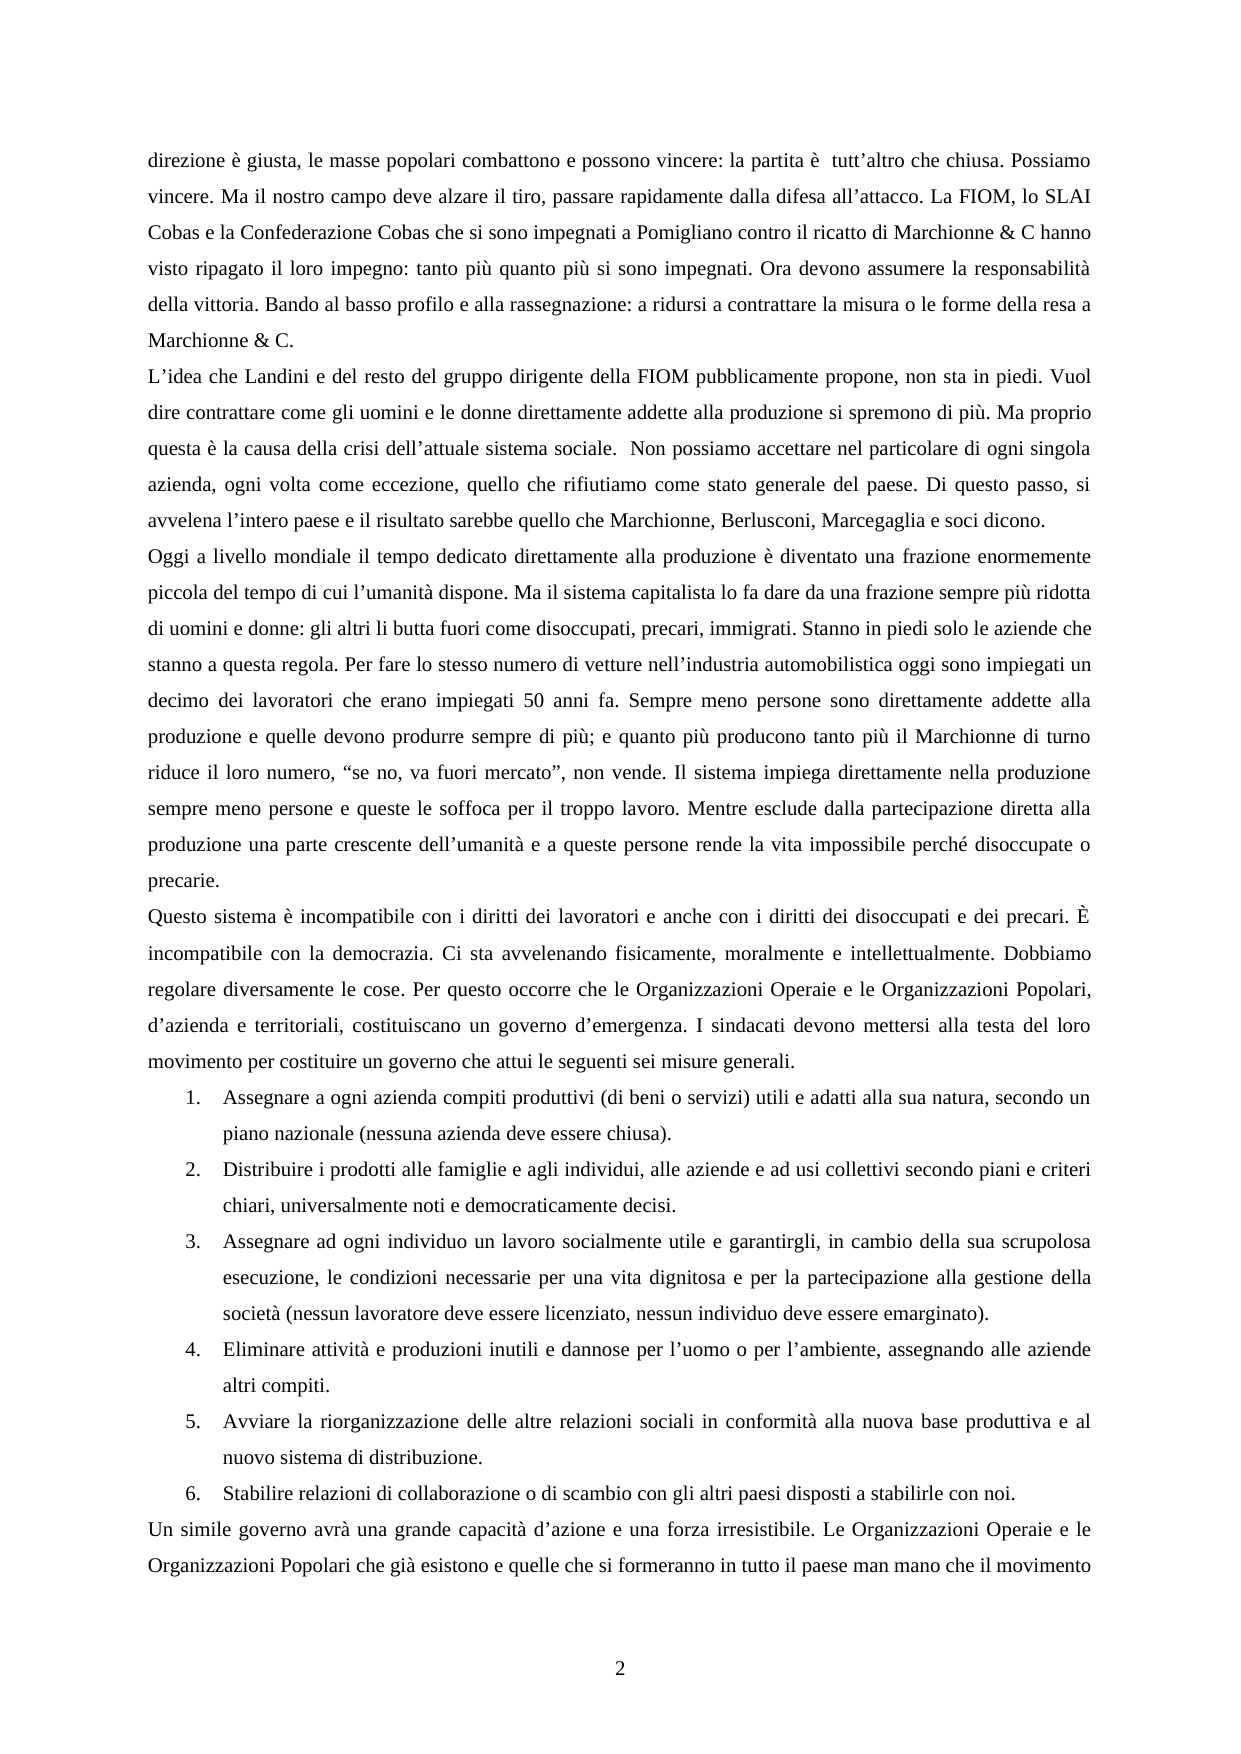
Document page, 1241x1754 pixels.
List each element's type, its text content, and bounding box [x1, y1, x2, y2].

text Questo sistema è incompatibile con i diritti dei lavoratori e anche con i diritti dei disoccupati e dei precari. È incompatibile con la democrazia. Ci sta avvelenando fisicamente, moralmente e intellettualmente. Dobbiamo regolare diversamente le cose. Per questo occorre che le Organizzazioni Operaie e le Organizzazioni Popolari, d’azienda e territoriali, costituiscano un governo d’emergenza. I sindacati devono mettersi alla testa del loro movimento per costituire un governo che attui le seguenti sei misure generali. [148, 904, 1092, 1073]
text Oggi a livello mondiale il tempo dedicato direttamente alla produzione è diventato una frazione enormemente piccola del tempo di cui l’umanità dispone. Ma il sistema capitalista lo fa dare da una frazione sempre più ridotta di uomini e donne: gli altri li butta fuori come disoccupati, precari, immigrati. Stanno in piedi solo le aziende che stanno a questa regola. Per fare lo stesso numero di vetture nell’industria automobilistica oggi sono impiegati un decimo dei lavoratori che erano impiegati 50 anni fa. Sempre meno persone sono direttamente addette alla produzione e quelle devono produrre sempre di più; e quanto più producono tanto più il Marchionne di turno riduce il loro numero, “se no, va fuori mercato”, non vende. Il sistema impiega direttamente nella produzione sempre meno persone e queste le soffoca per il troppo lavoro. Mentre esclude dalla partecipazione diretta alla produzione una parte crescente dell’umanità e a queste persone rende la vita impossibile perché disoccupate o precarie. [148, 544, 1092, 892]
text direzione è giusta, le masse popolari combattono e possono vincere: la partita è tutt’altro che chiusa. Possiamo vincere. Ma il nostro campo deve alzare il tiro, passare rapidamente dalla difesa all’attacco. La FIOM, lo SLAI Cobas e la Confederazione Cobas che si sono impegnati a Pomigliano contro il ricatto di Marchionne & C hanno visto ripagato il loro impegno: tanto più quanto più si sono impegnati. Ora devono assumere la responsabilità della vittoria. Bando al basso profilo e alla rassegnazione: a ridursi a contrattare la misura o le forme della resa a Marchionne & C. [148, 148, 1092, 352]
list Avviare la riorganizzazione delle altre relazioni sociali in conformità alla nuova base produttiva e al nuovo sistema di distribuzione. [185, 1409, 1092, 1469]
list Assegnare ad ogni individuo un lavoro socialmente utile e garantirgli, in cambio della sua scrupolosa esecuzione, le condizioni necessarie per una vita dignitosa e per la partecipazione alla gestione della società (nessun lavoratore deve essere licenziato, nessun individuo deve essere emarginato). [185, 1229, 1092, 1325]
list Distribuire i prodotti alle famiglie e agli individui, alle aziende e ad usi collettivi secondo piani e criteri chiari, universalmente noti e democraticamente decisi. [185, 1157, 1092, 1217]
text L’idea che Landini e del resto del gruppo dirigente della FIOM pubblicamente propone, non sta in piedi. Vuol dire contrattare come gli uomini e le donne direttamente addette alla produzione si spremono di più. Ma proprio questa è la causa della crisi dell’attuale sistema sociale. Non possiamo accettare nel particolare di ogni singola azienda, ogni volta come eccezione, quello che rifiutiamo come stato generale del paese. Di questo passo, si avvelena l’intero paese e il risultato sarebbe quello che Marchionne, Berlusconi, Marcegaglia e soci dicono. [148, 364, 1092, 532]
text Un simile governo avrà una grande capacità d’azione e una forza irresistibile. Le Organizzazioni Operaie e le Organizzazioni Popolari che già esistono e quelle che si formeranno in tutto il paese man mano che il movimento [148, 1517, 1092, 1577]
list Stabilire relazioni di collaborazione o di scambio con gli altri paesi disposti a stabilirle con noi. [185, 1481, 1092, 1505]
list Eliminare attività e produzioni inutili e dannose per l’uomo o per l’ambiente, assegnando alle aziende altri compiti. [185, 1337, 1092, 1397]
list Assegnare a ogni azienda compiti produttivi (di beni o servizi) utili e adatti alla sua natura, secondo un piano nazionale (nessuna azienda deve essere chiusa). [185, 1085, 1092, 1145]
